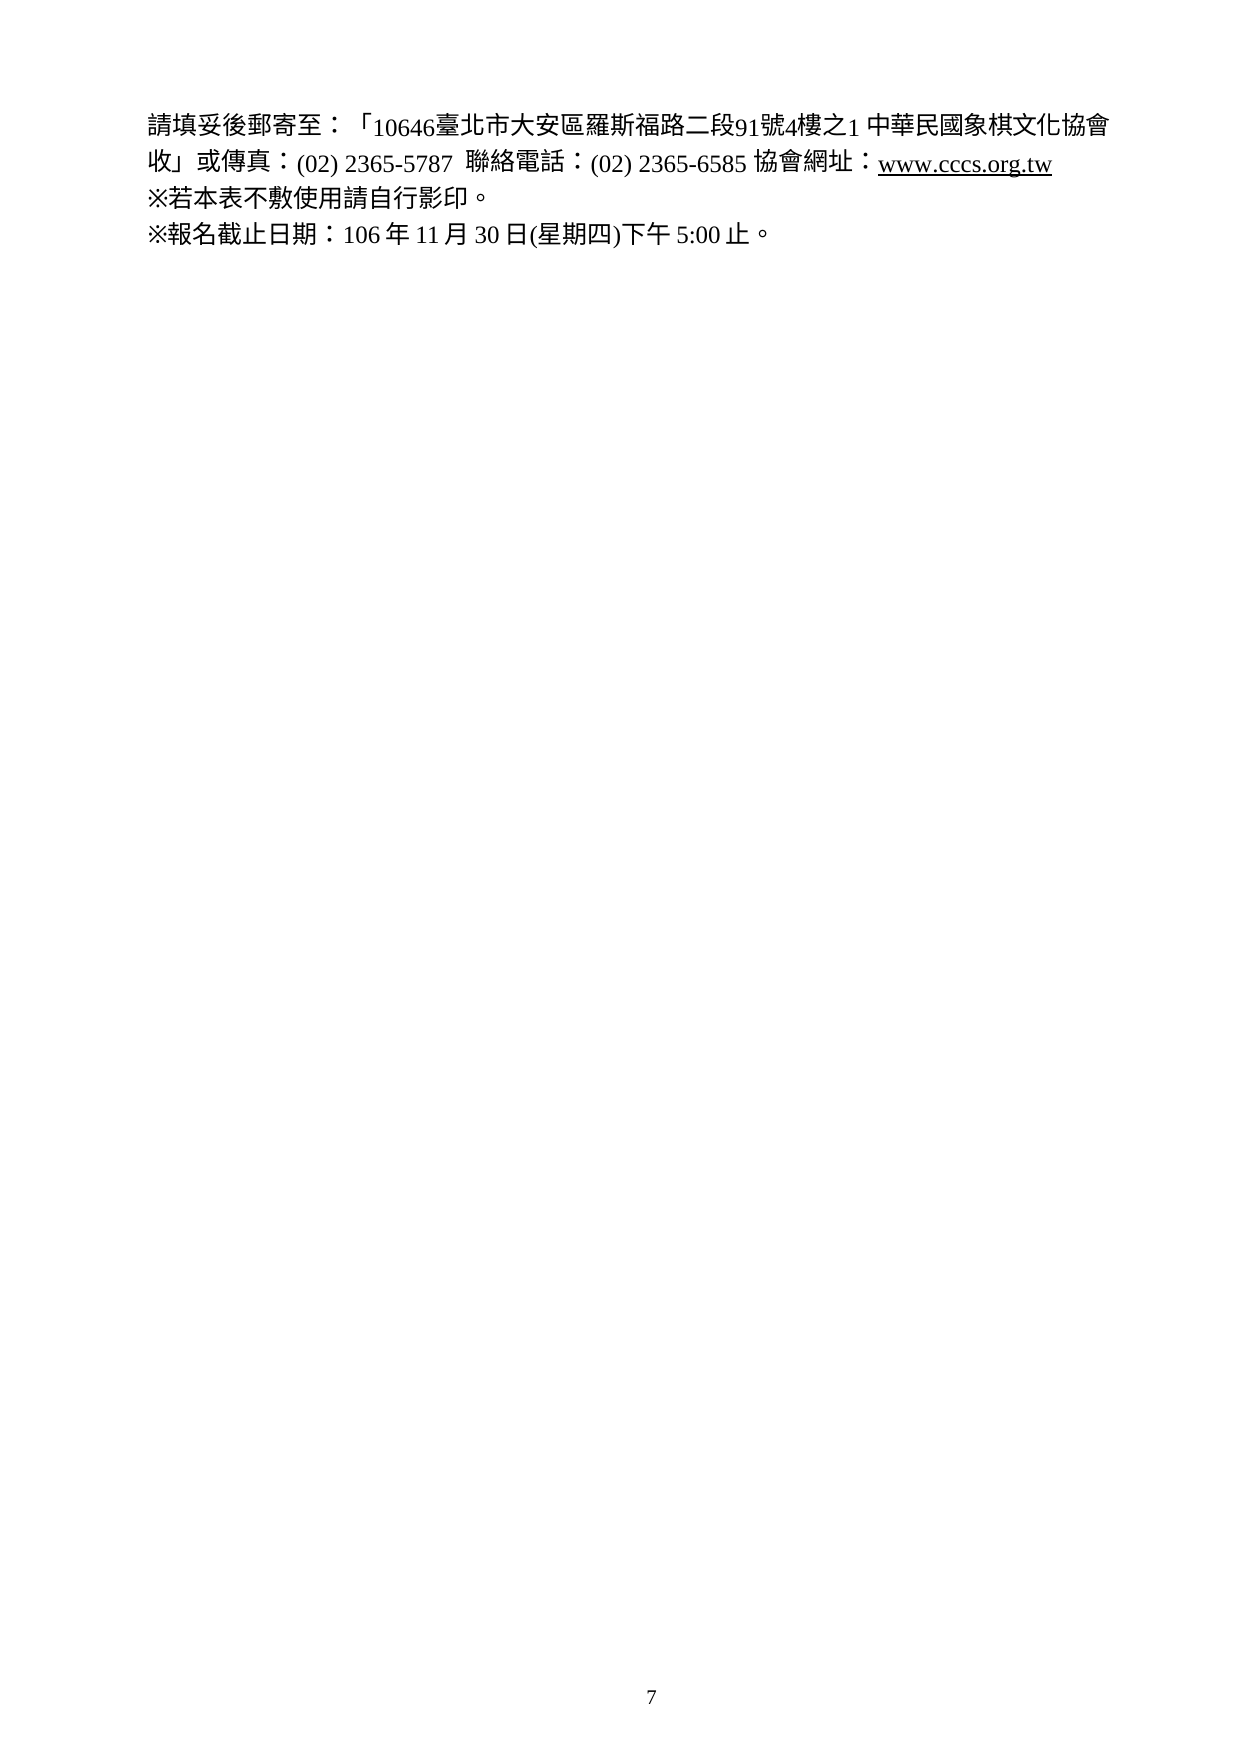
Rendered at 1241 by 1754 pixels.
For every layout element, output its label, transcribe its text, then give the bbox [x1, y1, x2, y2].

text ※若本表不敷使用請自行影印。 [147, 178, 1166, 214]
text 請填妥後郵寄至：「10646臺北市大安區羅斯福路二段91號4樓之1 中華民國象棋文化協會 收」或傳真：(02) 2365-5787 聯絡電話：(02) 2365-6585 協會網址：www.cccs.org.tw [147, 106, 1166, 178]
text ※報名截止日期：106年11月30日(星期四)下午5:00止。 [147, 214, 1166, 251]
